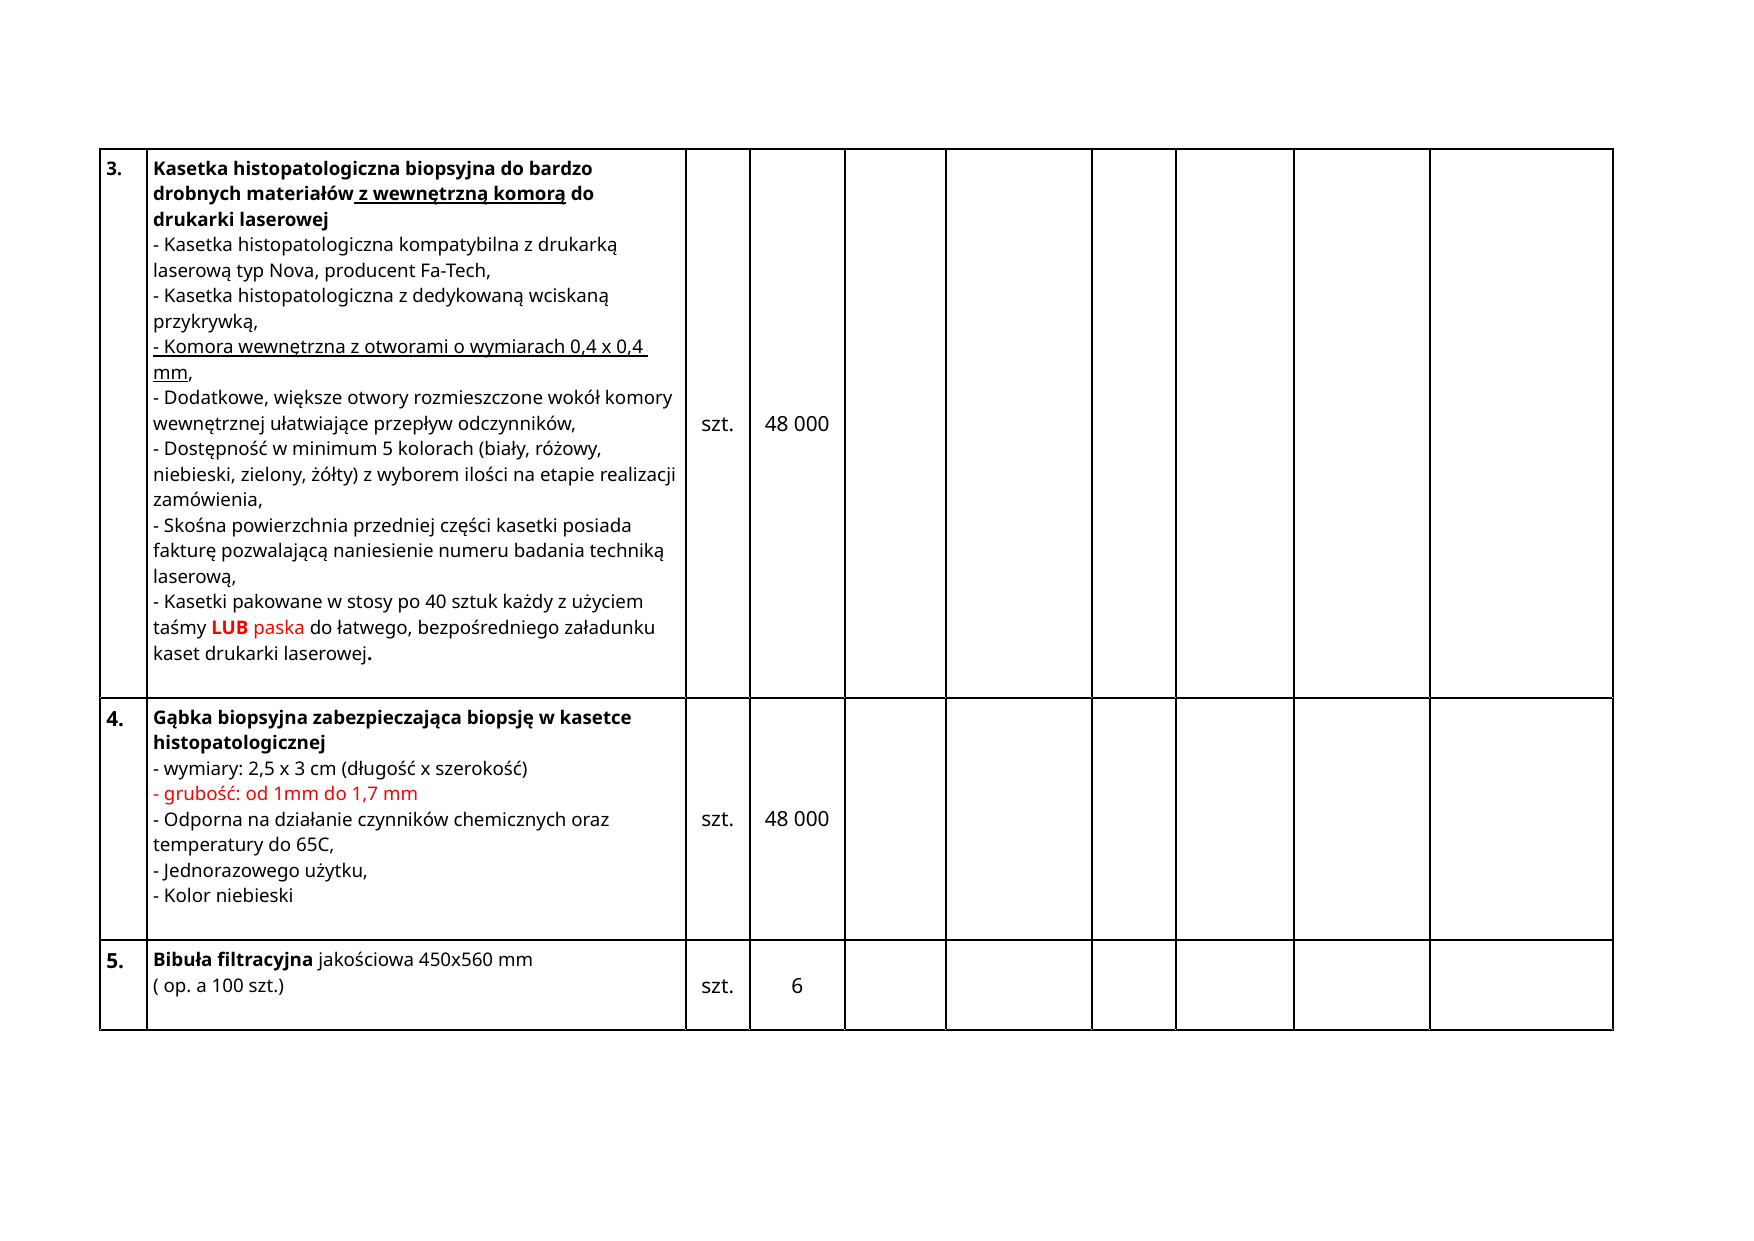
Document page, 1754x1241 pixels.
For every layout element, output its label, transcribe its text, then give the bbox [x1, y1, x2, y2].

table_cell [947, 941, 1091, 1029]
table_cell [1295, 941, 1429, 1029]
table_cell szt. [687, 699, 749, 939]
table_cell [1093, 941, 1175, 1029]
table_cell [1431, 941, 1612, 1029]
table_cell [1295, 150, 1429, 697]
table_cell Kasetka histopatologiczna biopsyjna do bardzo drobnych materiałów z wewnętrzną komorą do drukarki laserowej - Kasetka histopatologiczna kompatybilna z drukarką laserową typ Nova, producent Fa-Tech, - Kasetka histopatologiczna z dedykowaną wciskaną przykrywką, - Komora wewnętrzna z otworami o wymiarach 0,4 x 0,4 mm, - Dodatkowe, większe otwory rozmieszczone wokół komory wewnętrznej ułatwiające przepływ odczynników, - Dostępność w minimum 5 kolorach (biały, różowy, niebieski, zielony, żółty) z wyborem ilości na etapie realizacji zamówienia, - Skośna powierzchnia przedniej części kasetki posiada fakturę pozwalającą naniesienie numeru badania techniką laserową, - Kasetki pakowane w stosy po 40 sztuk każdy z użyciem taśmy LUB paska do łatwego, bezpośredniego załadunku kaset drukarki laserowej. [148, 150, 685, 697]
table_cell 5. [101, 941, 146, 1029]
table_cell 6 [751, 941, 844, 1029]
table_cell [1177, 941, 1293, 1029]
table_cell [846, 150, 945, 697]
table_cell szt. [687, 941, 749, 1029]
table_cell Gąbka biopsyjna zabezpieczająca biopsję w kasetce histopatologicznej - wymiary: 2,5 x 3 cm (długość x szerokość) - grubość: od 1mm do 1,7 mm - Odporna na działanie czynników chemicznych oraz temperatury do 65C, - Jednorazowego użytku, - Kolor niebieski [148, 699, 685, 939]
table_cell [1177, 699, 1293, 939]
table_cell [947, 150, 1091, 697]
table_cell [947, 699, 1091, 939]
table_cell [1093, 699, 1175, 939]
table_cell [846, 699, 945, 939]
table_cell [1093, 150, 1175, 697]
table_cell 48 000 [751, 150, 844, 697]
table_cell Bibuła filtracyjna jakościowa 450x560 mm ( op. a 100 szt.) [148, 941, 685, 1029]
table_cell 48 000 [751, 699, 844, 939]
table_cell 4. [101, 699, 146, 939]
table_cell [1295, 699, 1429, 939]
table_cell [1431, 150, 1612, 697]
table_cell szt. [687, 150, 749, 697]
table_cell [1431, 699, 1612, 939]
table_cell 3. [101, 150, 146, 697]
table_cell [846, 941, 945, 1029]
table_cell [1177, 150, 1293, 697]
